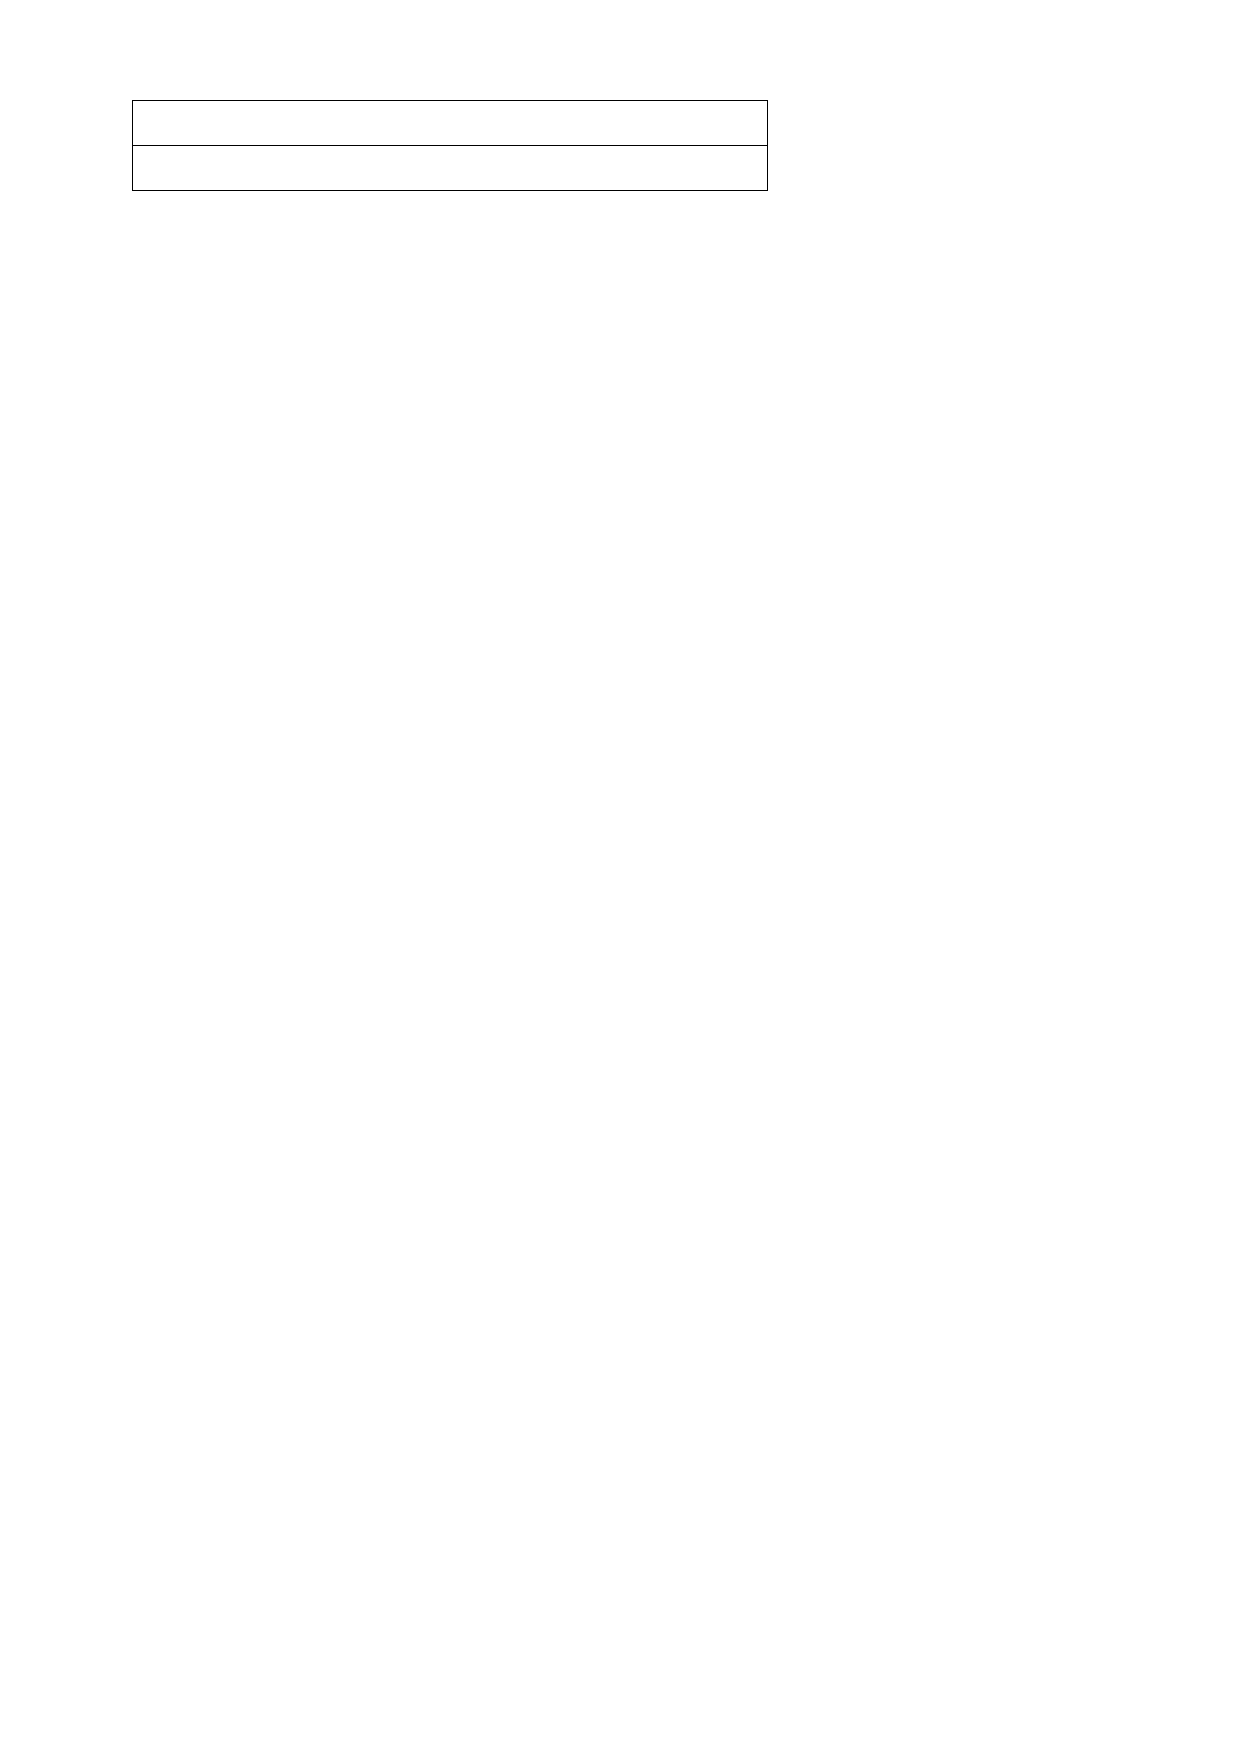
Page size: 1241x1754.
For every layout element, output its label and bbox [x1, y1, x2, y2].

table_cell [133, 146, 767, 190]
table_cell [133, 101, 767, 145]
